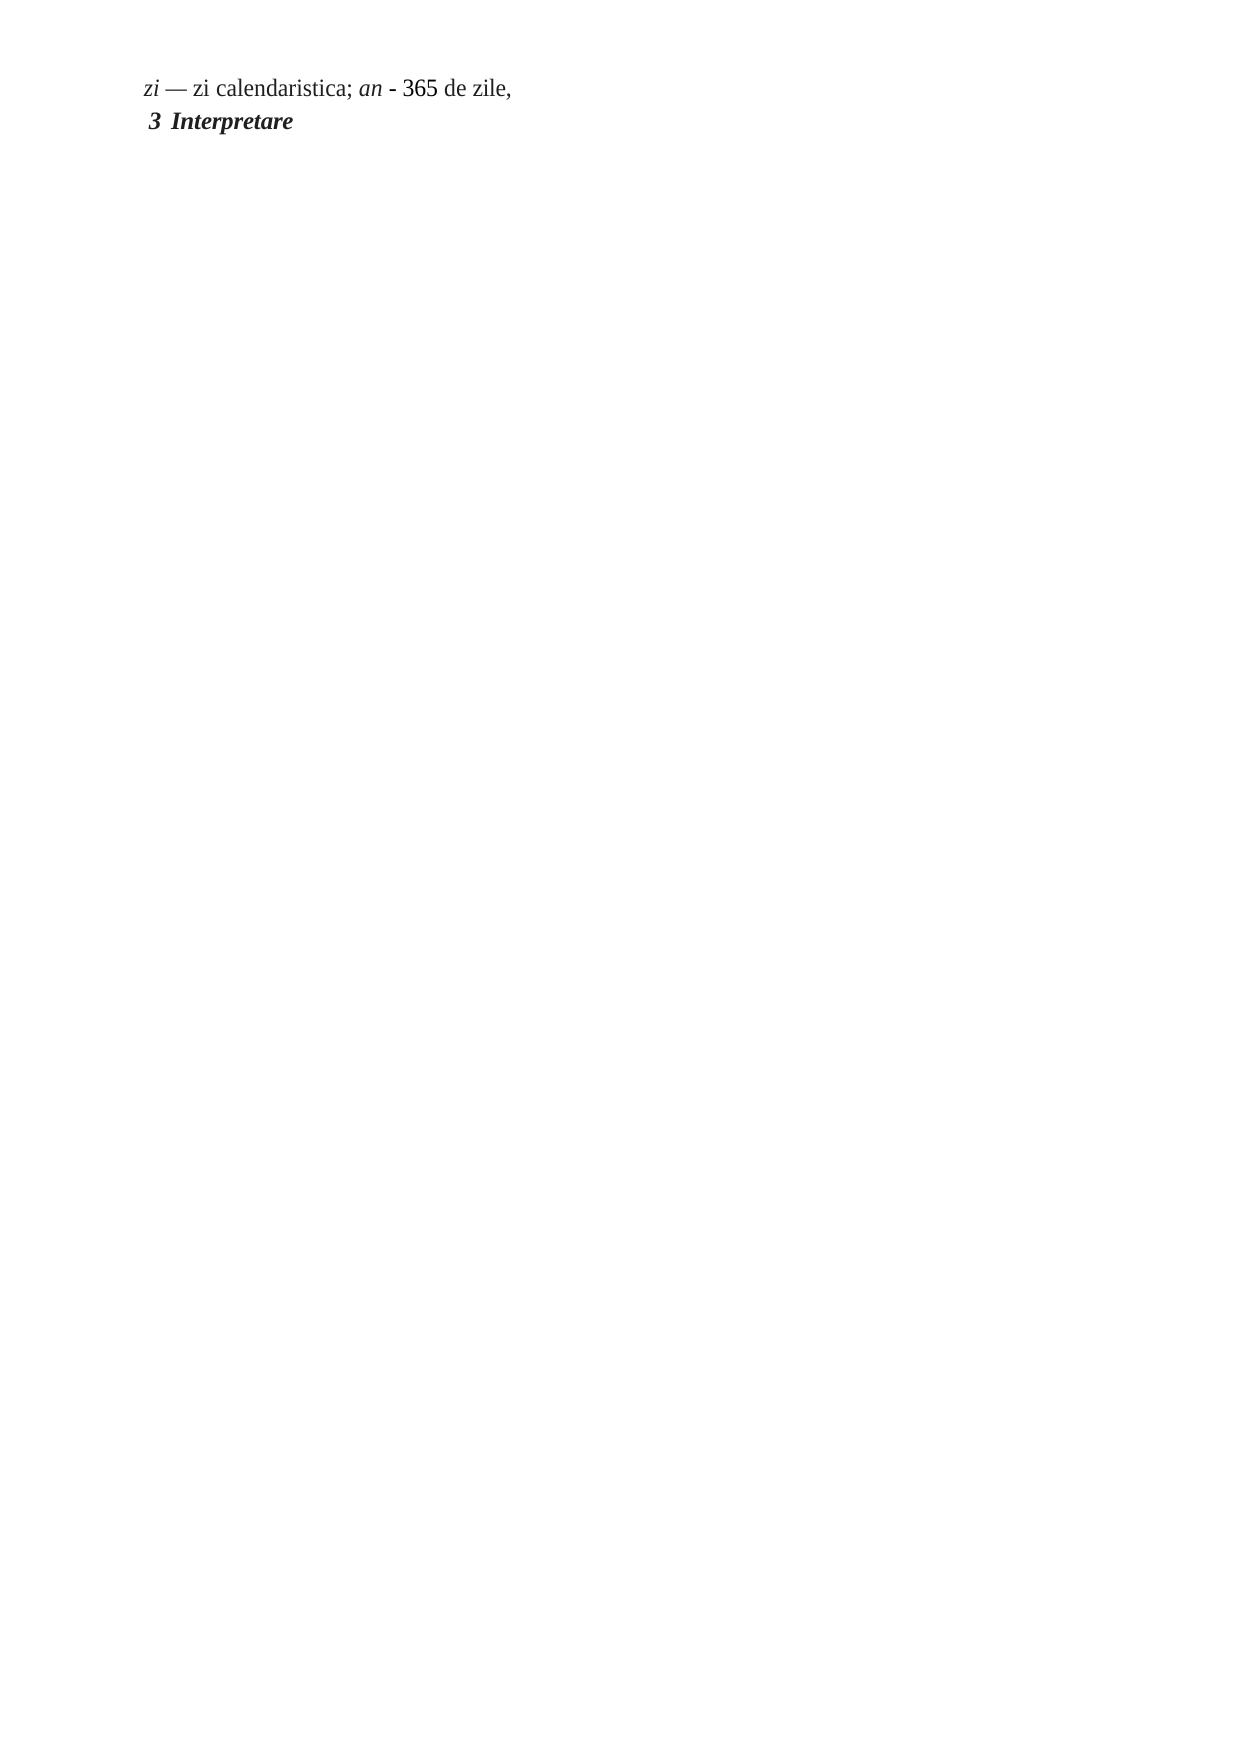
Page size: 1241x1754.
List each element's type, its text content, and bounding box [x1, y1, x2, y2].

text zi — zi calendaristica; an - 365 de zile, [144, 74, 1215, 102]
list Interpretare [148, 106, 1215, 134]
